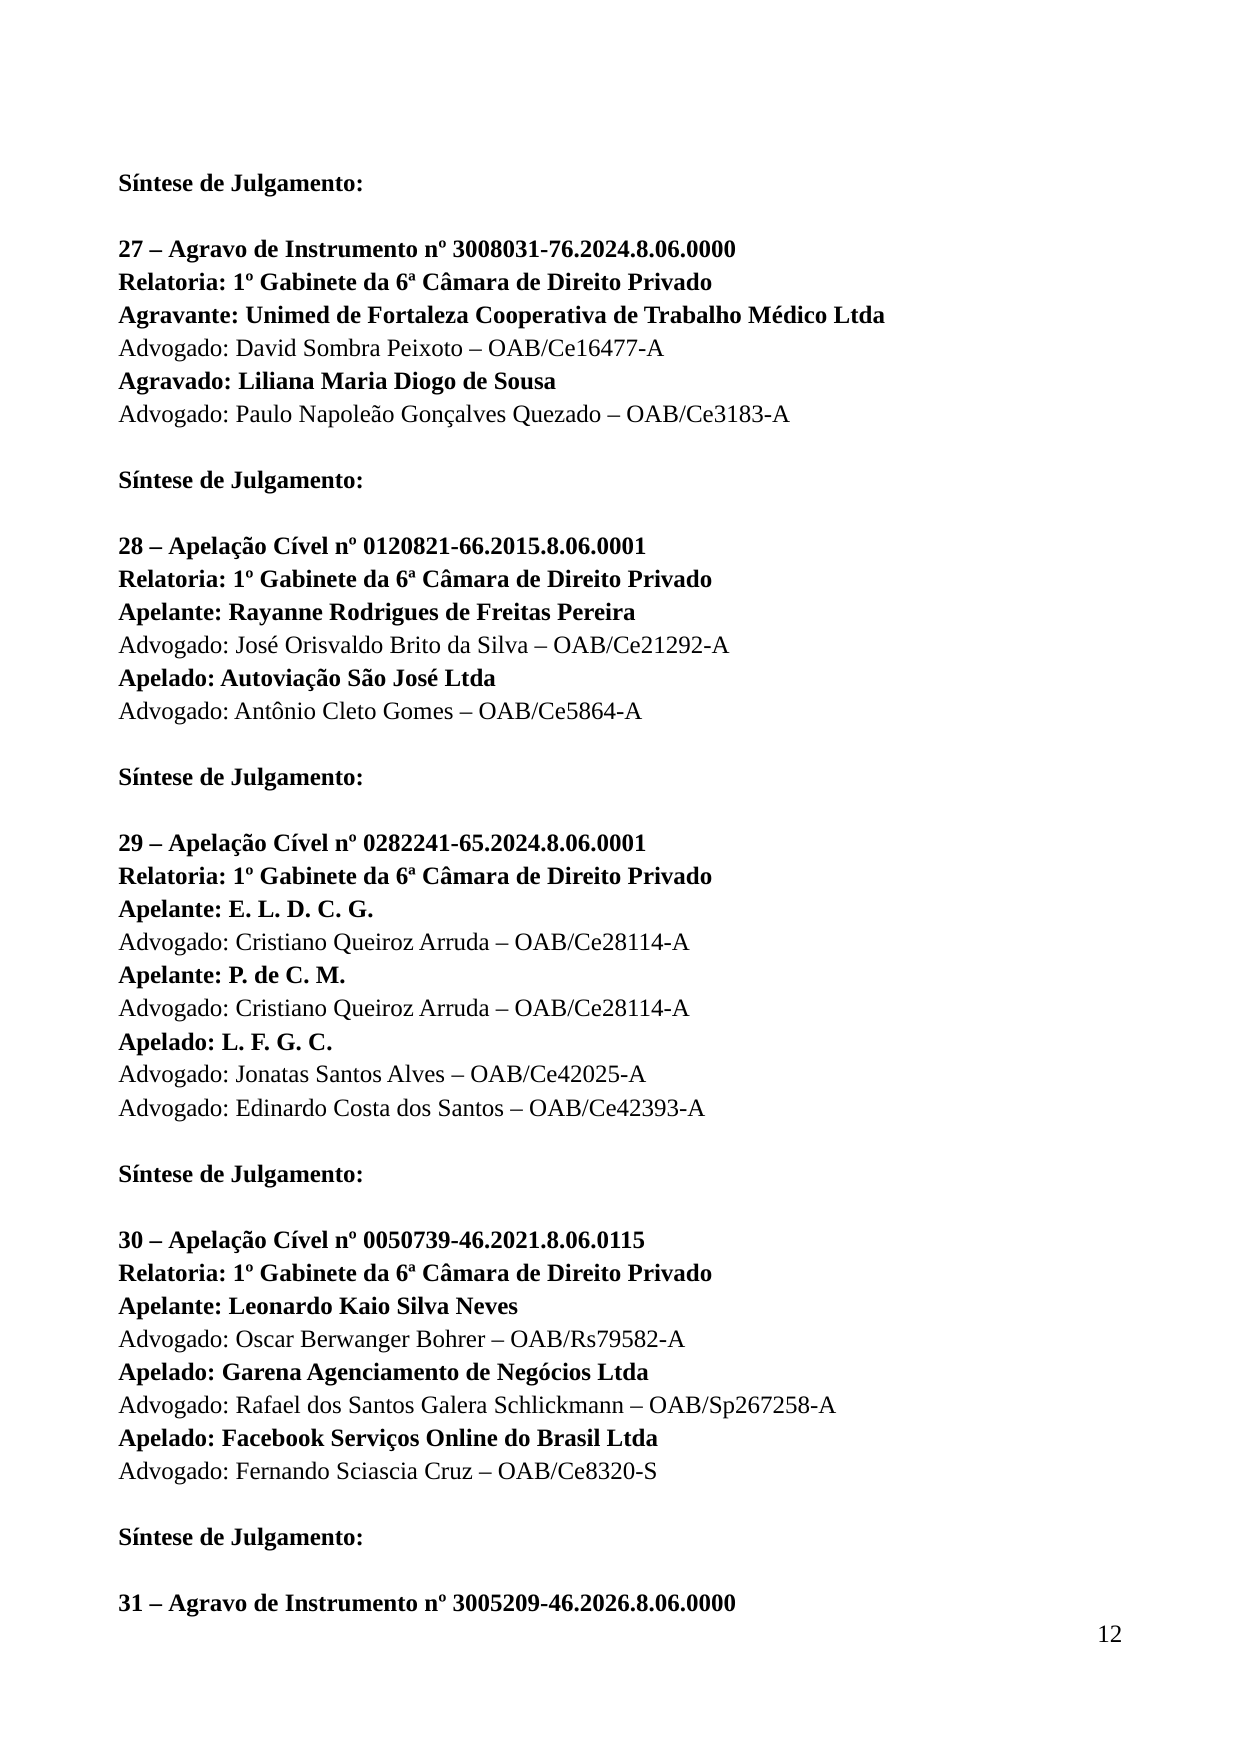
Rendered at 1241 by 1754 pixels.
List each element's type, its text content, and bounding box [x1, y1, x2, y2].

text Síntese de Julgamento: 29 – Apelação Cível nº 0282241-65.2024.8.06.0001 Relatoria: 1º Gabinete da 6ª Câmara de Direito Privado Apelante: E. L. D. C. G. Advogado: Cristiano Queiroz Arruda – OAB/Ce28114-A Apelante: P. de C. M. [118, 729, 1122, 989]
text Síntese de Julgamento: 31 – Agravo de Instrumento nº 3005209-46.2026.8.06.0000 [118, 1489, 1122, 1617]
text Síntese de Julgamento: 28 – Apelação Cível nº 0120821-66.2015.8.06.0001 Relatoria: 1º Gabinete da 6ª Câmara de Direito Privado Apelante: Rayanne Rodrigues de Freitas Pereira Advogado: José Orisvaldo Brito da Silva – OAB/Ce21292-A Apelado: Autoviação São José Ltda Advogado: Antônio Cleto Gomes – OAB/Ce5864-A [118, 432, 1122, 725]
text Advogado: Cristiano Queiroz Arruda – OAB/Ce28114-A Apelado: L. F. G. C. Advogado: Jonatas Santos Alves – OAB/Ce42025-A Advogado: Edinardo Costa dos Santos – OAB/Ce42393-A [118, 993, 1122, 1121]
text Síntese de Julgamento: 30 – Apelação Cível nº 0050739-46.2021.8.06.0115 Relatoria: 1º Gabinete da 6ª Câmara de Direito Privado Apelante: Leonardo Kaio Silva Neves Advogado: Oscar Berwanger Bohrer – OAB/Rs79582-A Apelado: Garena Agenciamento de Negócios Ltda Advogado: Rafael dos Santos Galera Schlickmann – OAB/Sp267258-A Apelado: Facebook Serviços Online do Brasil Ltda Advogado: Fernando Sciascia Cruz – OAB/Ce8320-S [118, 1126, 1122, 1484]
text Síntese de Julgamento: 27 – Agravo de Instrumento nº 3008031-76.2024.8.06.0000 Relatoria: 1º Gabinete da 6ª Câmara de Direito Privado Agravante: Unimed de Fortaleza Cooperativa de Trabalho Médico Ltda Advogado: David Sombra Peixoto – OAB/Ce16477-A Agravado: Liliana Maria Diogo de Sousa Advogado: Paulo Napoleão Gonçalves Quezado – OAB/Ce3183-A [118, 135, 1122, 428]
